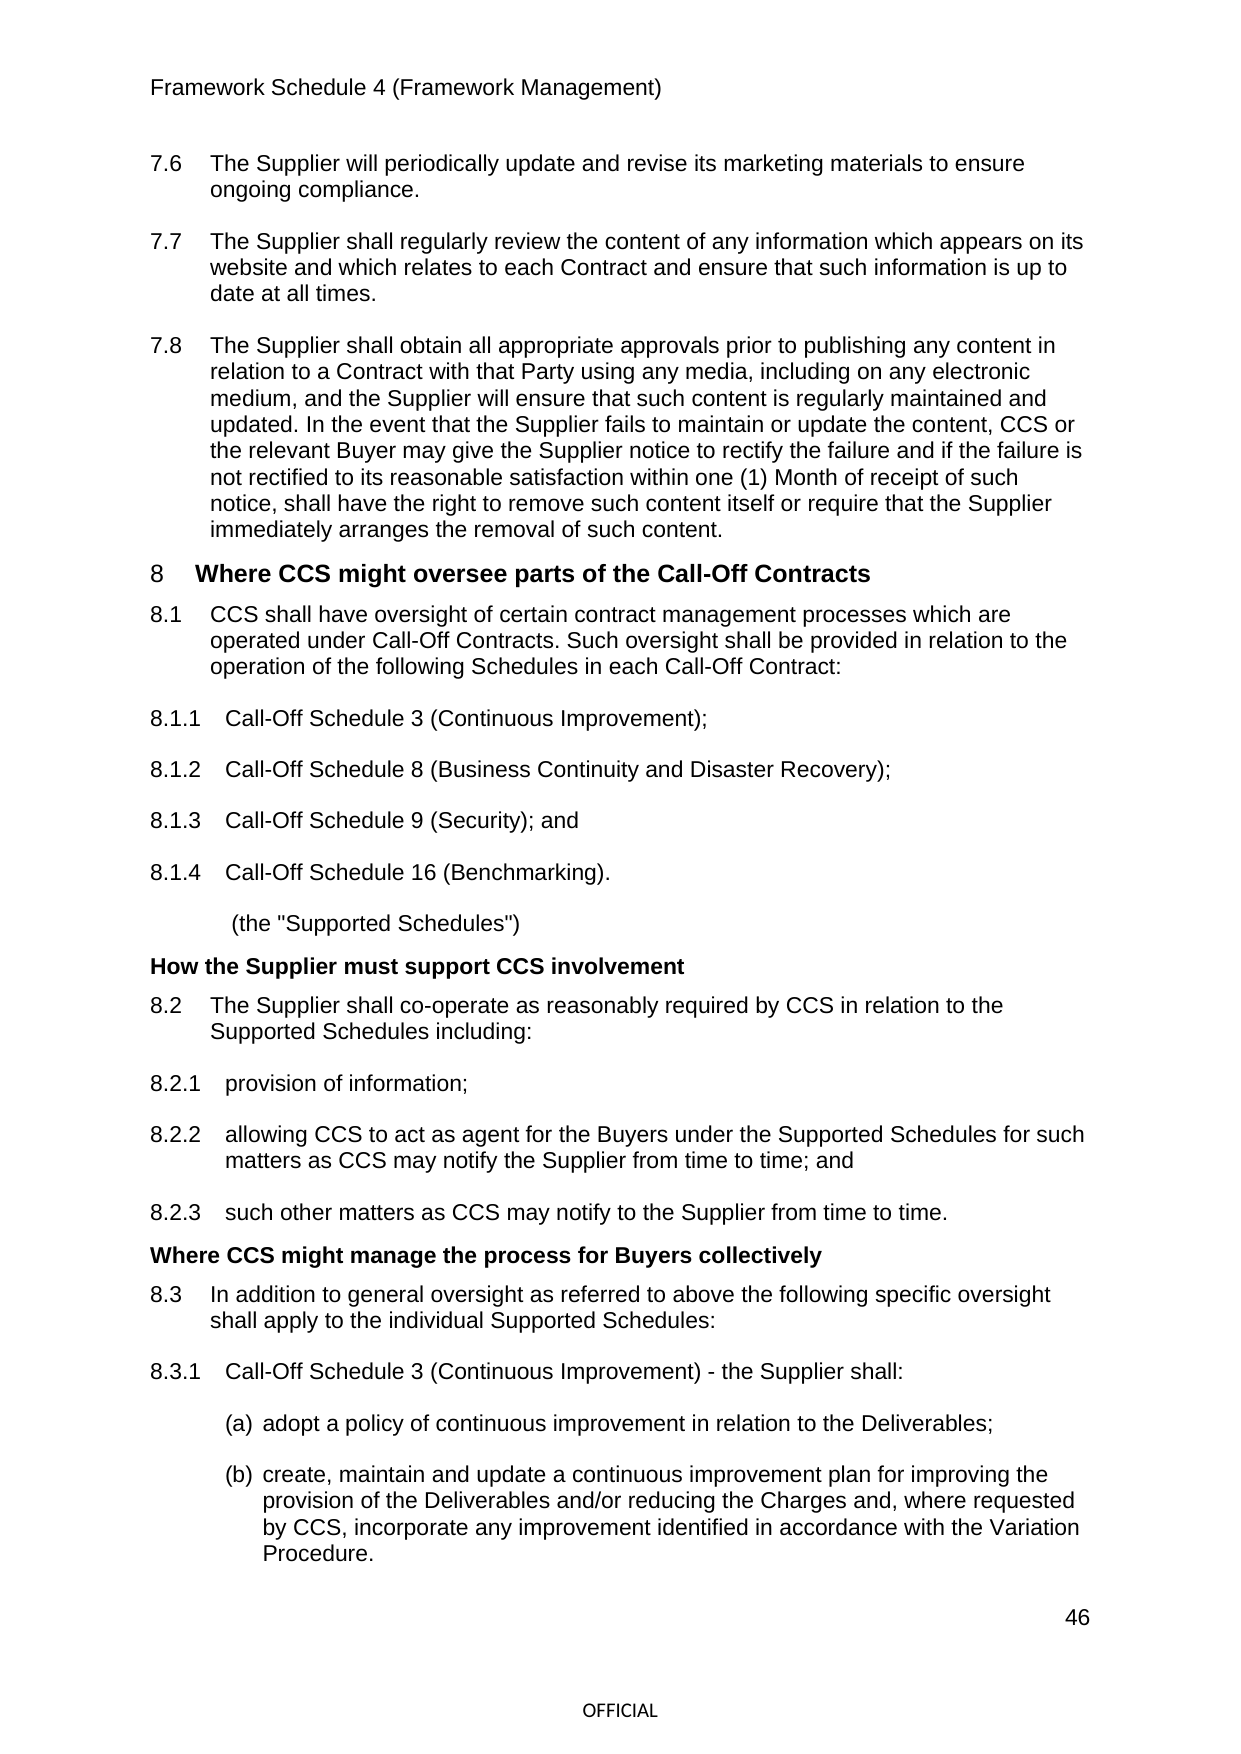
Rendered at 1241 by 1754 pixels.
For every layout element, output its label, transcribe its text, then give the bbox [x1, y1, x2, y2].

list allowing CCS to act as agent for the Buyers under the Supported Schedules for such matters as CCS may notify the Supplier from time to time; and [150, 1121, 1090, 1174]
list The Supplier shall co-operate as reasonably required by CCS in relation to the Supported Schedules including: [150, 992, 1090, 1044]
list Call-Off Schedule 3 (Continuous Improvement) - the Supplier shall: [150, 1358, 1090, 1384]
list Call-Off Schedule 16 (Benchmarking). [150, 859, 1090, 885]
list provision of information; [150, 1069, 1090, 1096]
list The Supplier shall regularly review the content of any information which appears on its website and which relates to each Contract and ensure that such information is up to date at all times. [150, 228, 1090, 307]
list Call-Off Schedule 8 (Business Continuity and Disaster Recovery); [150, 756, 1090, 782]
list The Supplier shall obtain all appropriate approvals prior to publishing any content in relation to a Contract with that Party using any media, including on any electronic medium, and the Supplier will ensure that such content is regularly maintained and updated. In the event that the Supplier fails to maintain or update the content, CCS or the relevant Buyer may give the Supplier notice to rectify the failure and if the failure is not rectified to its reasonable satisfaction within one (1) Month of receipt of such notice, shall have the right to remove such content itself or require that the Supplier immediately arranges the removal of such content. [150, 332, 1090, 543]
list adopt a policy of continuous improvement in relation to the Deliverables; [225, 1409, 1090, 1436]
list In addition to general oversight as referred to above the following specific oversight shall apply to the individual Supported Schedules: [150, 1281, 1090, 1333]
subtitle Where CCS might oversee parts of the Call-Off Contracts [150, 559, 1090, 588]
subtitle Where CCS might manage the process for Buyers collectively [150, 1242, 1090, 1268]
text (the "Supported Schedules") [225, 910, 1090, 936]
list such other matters as CCS may notify to the Supplier from time to time. [150, 1199, 1090, 1225]
list Call-Off Schedule 3 (Continuous Improvement); [150, 704, 1090, 731]
subtitle How the Supplier must support CCS involvement [150, 953, 1090, 979]
list create, maintain and update a continuous improvement plan for improving the provision of the Deliverables and/or reducing the Charges and, where requested by CCS, incorporate any improvement identified in accordance with the Variation Procedure. [225, 1461, 1090, 1566]
list CCS shall have oversight of certain contract management processes which are operated under Call-Off Contracts. Such oversight shall be provided in relation to the operation of the following Schedules in each Call-Off Contract: [150, 601, 1090, 679]
list Call-Off Schedule 9 (Security); and [150, 807, 1090, 834]
list The Supplier will periodically update and revise its marketing materials to ensure ongoing compliance. [150, 150, 1090, 203]
